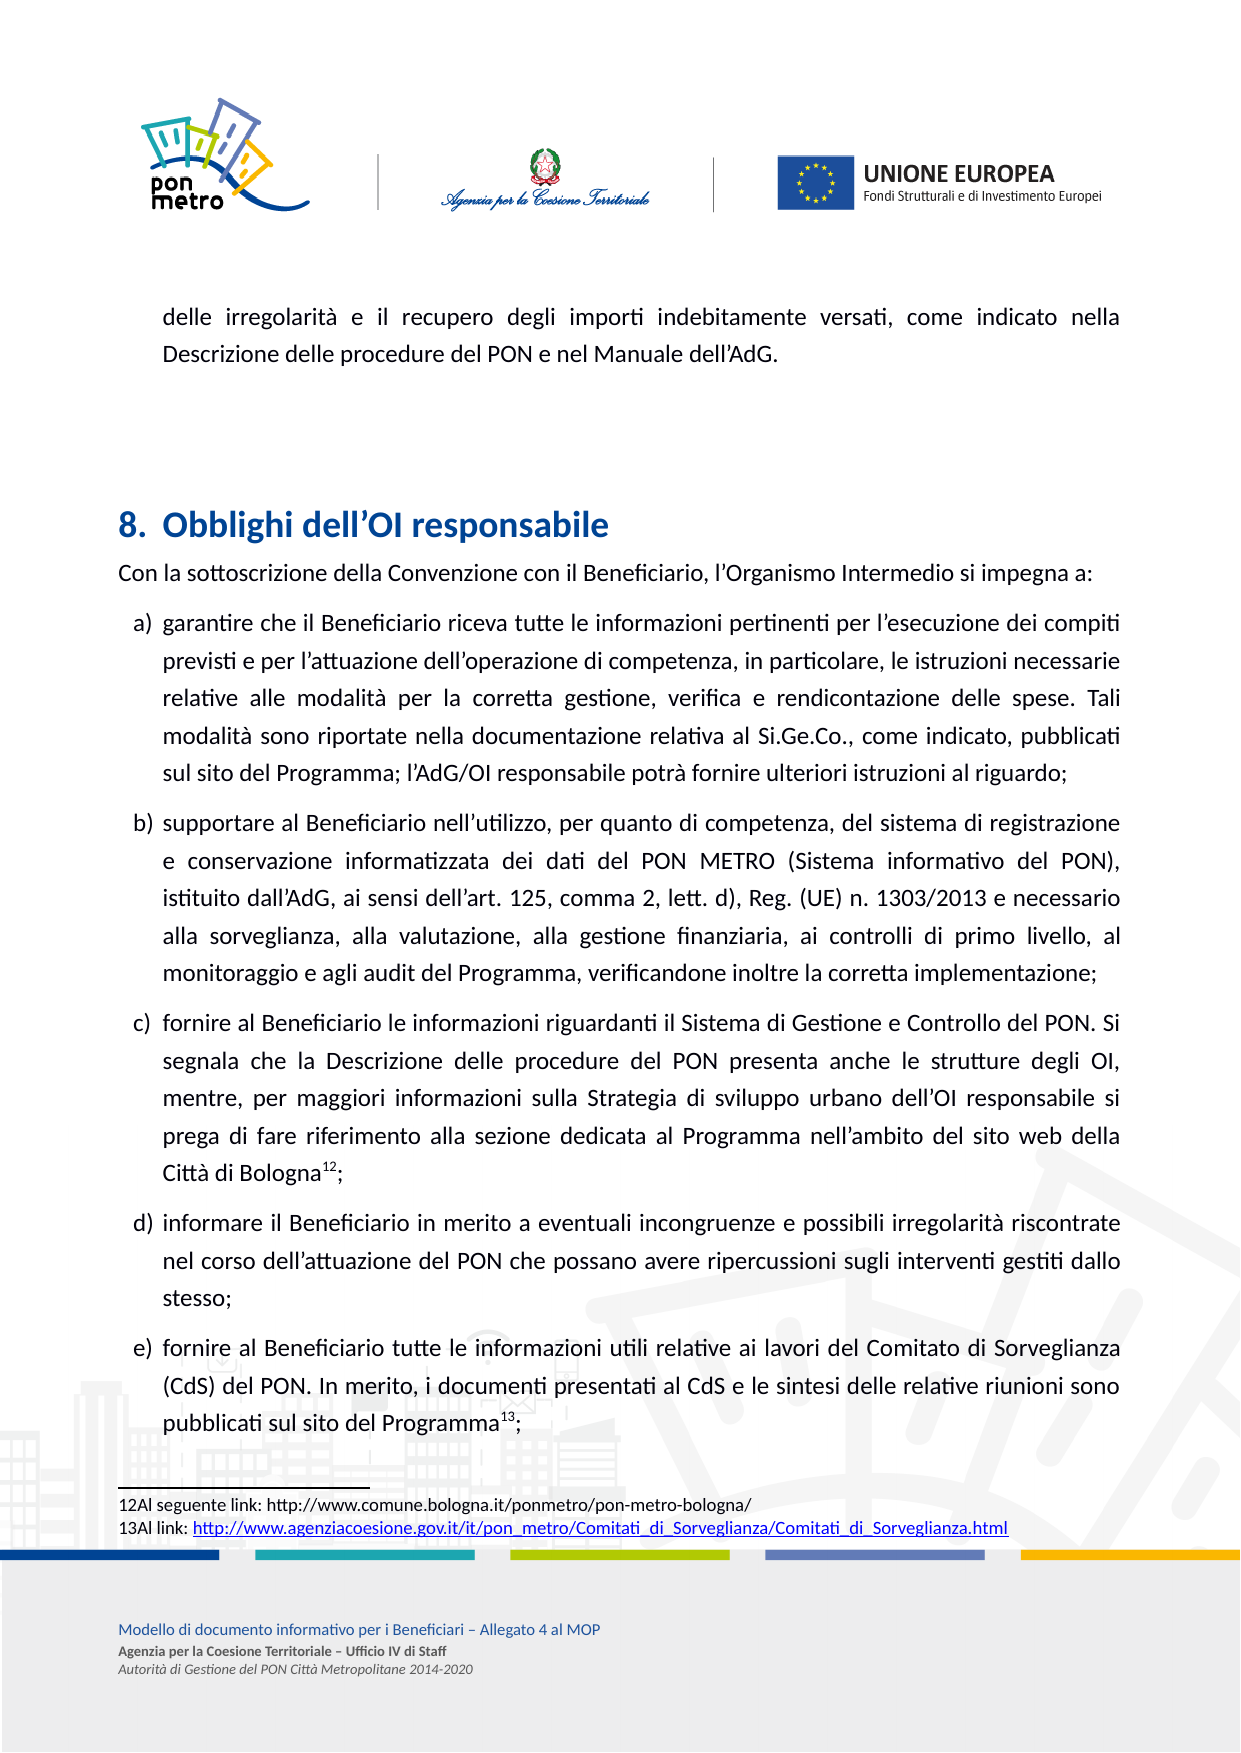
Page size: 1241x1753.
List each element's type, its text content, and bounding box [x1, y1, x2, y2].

picture [0, 1125, 1241, 1752]
list Al link: http://www.agenziacoesione.gov.it/it/pon_metro/Comitati_di_Sorveglianza/Comitati_di_Sorveglianza.html [118, 1517, 1122, 1539]
list informare il Beneficiario in merito a eventuali incongruenze e possibili irregolarità riscontrate nel corso dell’attuazione del PON che possano avere ripercussioni sugli interventi gestiti dallo stesso; [133, 1202, 1122, 1314]
list delle irregolarità e il recupero degli importi indebitamente versati, come indicato nella Descrizione delle procedure del PON e nel Manuale dell’AdG. [133, 295, 1122, 370]
picture [0, 73, 1241, 282]
list Obblighi dell’OI responsabile [118, 508, 1122, 545]
list fornire al Beneficiario le informazioni riguardanti il Sistema di Gestione e Controllo del PON. Si segnala che la Descrizione delle procedure del PON presenta anche le strutture degli OI, mentre, per maggiori informazioni sulla Strategia di sviluppo urbano dell’OI responsabile si prega di fare riferimento alla sezione dedicata al Programma nell’ambito del sito web della Città di Bologna; [133, 1002, 1122, 1189]
list supportare al Beneficiario nell’utilizzo, per quanto di competenza, del sistema di registrazione e conservazione informatizzata dei dati del PON METRO (Sistema informativo del PON), istituito dall’AdG, ai sensi dell’art. 125, comma 2, lett. d), Reg. (UE) n. 1303/2013 e necessario alla sorveglianza, alla valutazione, alla gestione finanziaria, ai controlli di primo livello, al monitoraggio e agli audit del Programma, verificandone inoltre la corretta implementazione; [133, 802, 1122, 989]
text Con la sottoscrizione della Convenzione con il Beneficiario, l’Organismo Intermedio si impegna a: [118, 552, 1122, 589]
list garantire che il Beneficiario riceva tutte le informazioni pertinenti per l’esecuzione dei compiti previsti e per l’attuazione dell’operazione di competenza, in particolare, le istruzioni necessarie relative alle modalità per la corretta gestione, verifica e rendicontazione delle spese. Tali modalità sono riportate nella documentazione relativa al Si.Ge.Co., come indicato, pubblicati sul sito del Programma; l’AdG/OI responsabile potrà fornire ulteriori istruzioni al riguardo; [133, 602, 1122, 789]
list fornire al Beneficiario tutte le informazioni utili relative ai lavori del Comitato di Sorveglianza (CdS) del PON. In merito, i documenti presentati al CdS e le sintesi delle relative riunioni sono pubblicati sul sito del Programma; [133, 1327, 1122, 1439]
list Al seguente link: http://www.comune.bologna.it/ponmetro/pon-metro-bologna/ [118, 1494, 1122, 1517]
